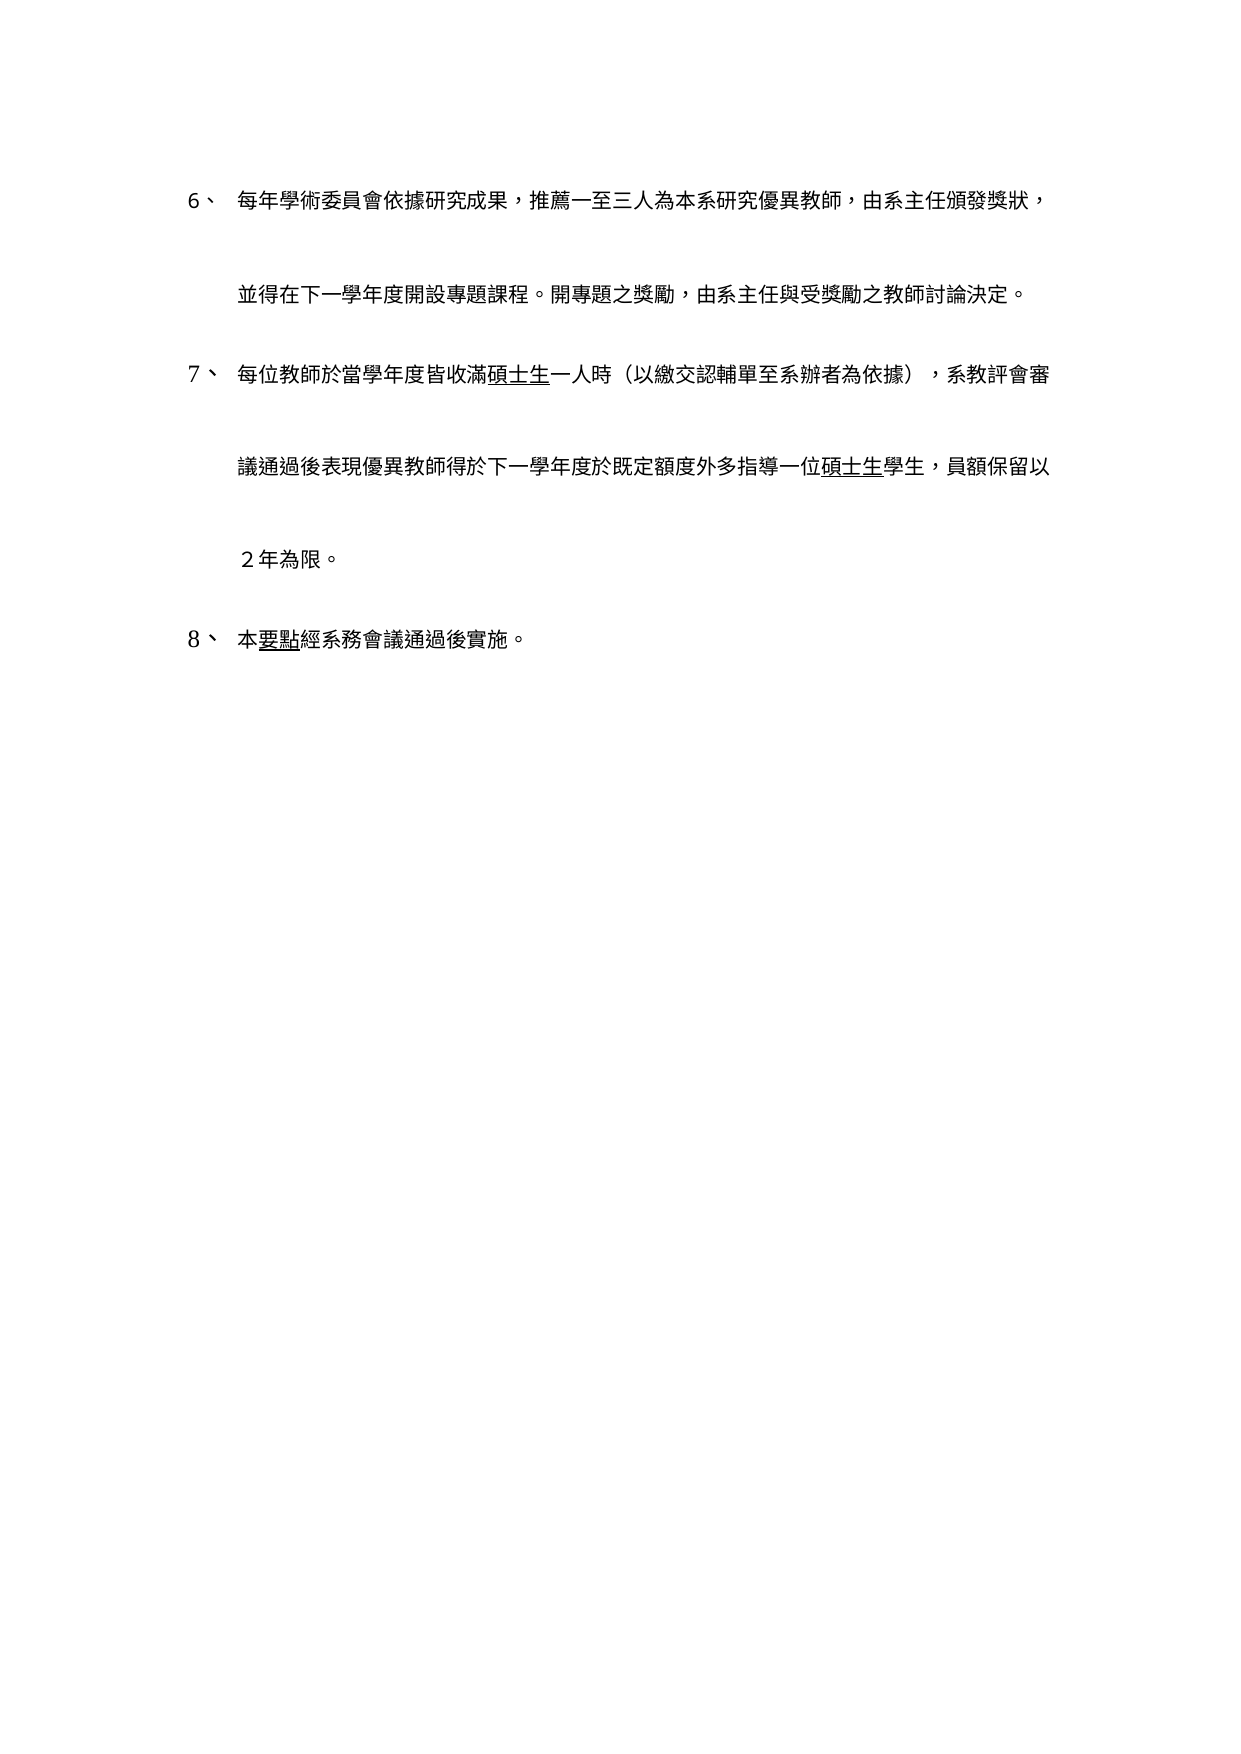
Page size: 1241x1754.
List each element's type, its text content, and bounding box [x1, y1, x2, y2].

list 每位教師於當學年度皆收滿碩士生一人時（以繳交認輔單至系辦者為依據），系教評會審議通過後表現優異教師得於下一學年度於既定額度外多指導一位碩士生學生，員額保留以２年為限。 [187, 329, 1053, 579]
list 本要點經系務會議通過後實施。 [187, 595, 1053, 657]
list 每年學術委員會依據研究成果，推薦一至三人為本系研究優異教師，由系主任頒發獎狀，並得在下一學年度開設專題課程。開專題之獎勵，由系主任與受獎勵之教師討論決定。 [187, 158, 1053, 314]
